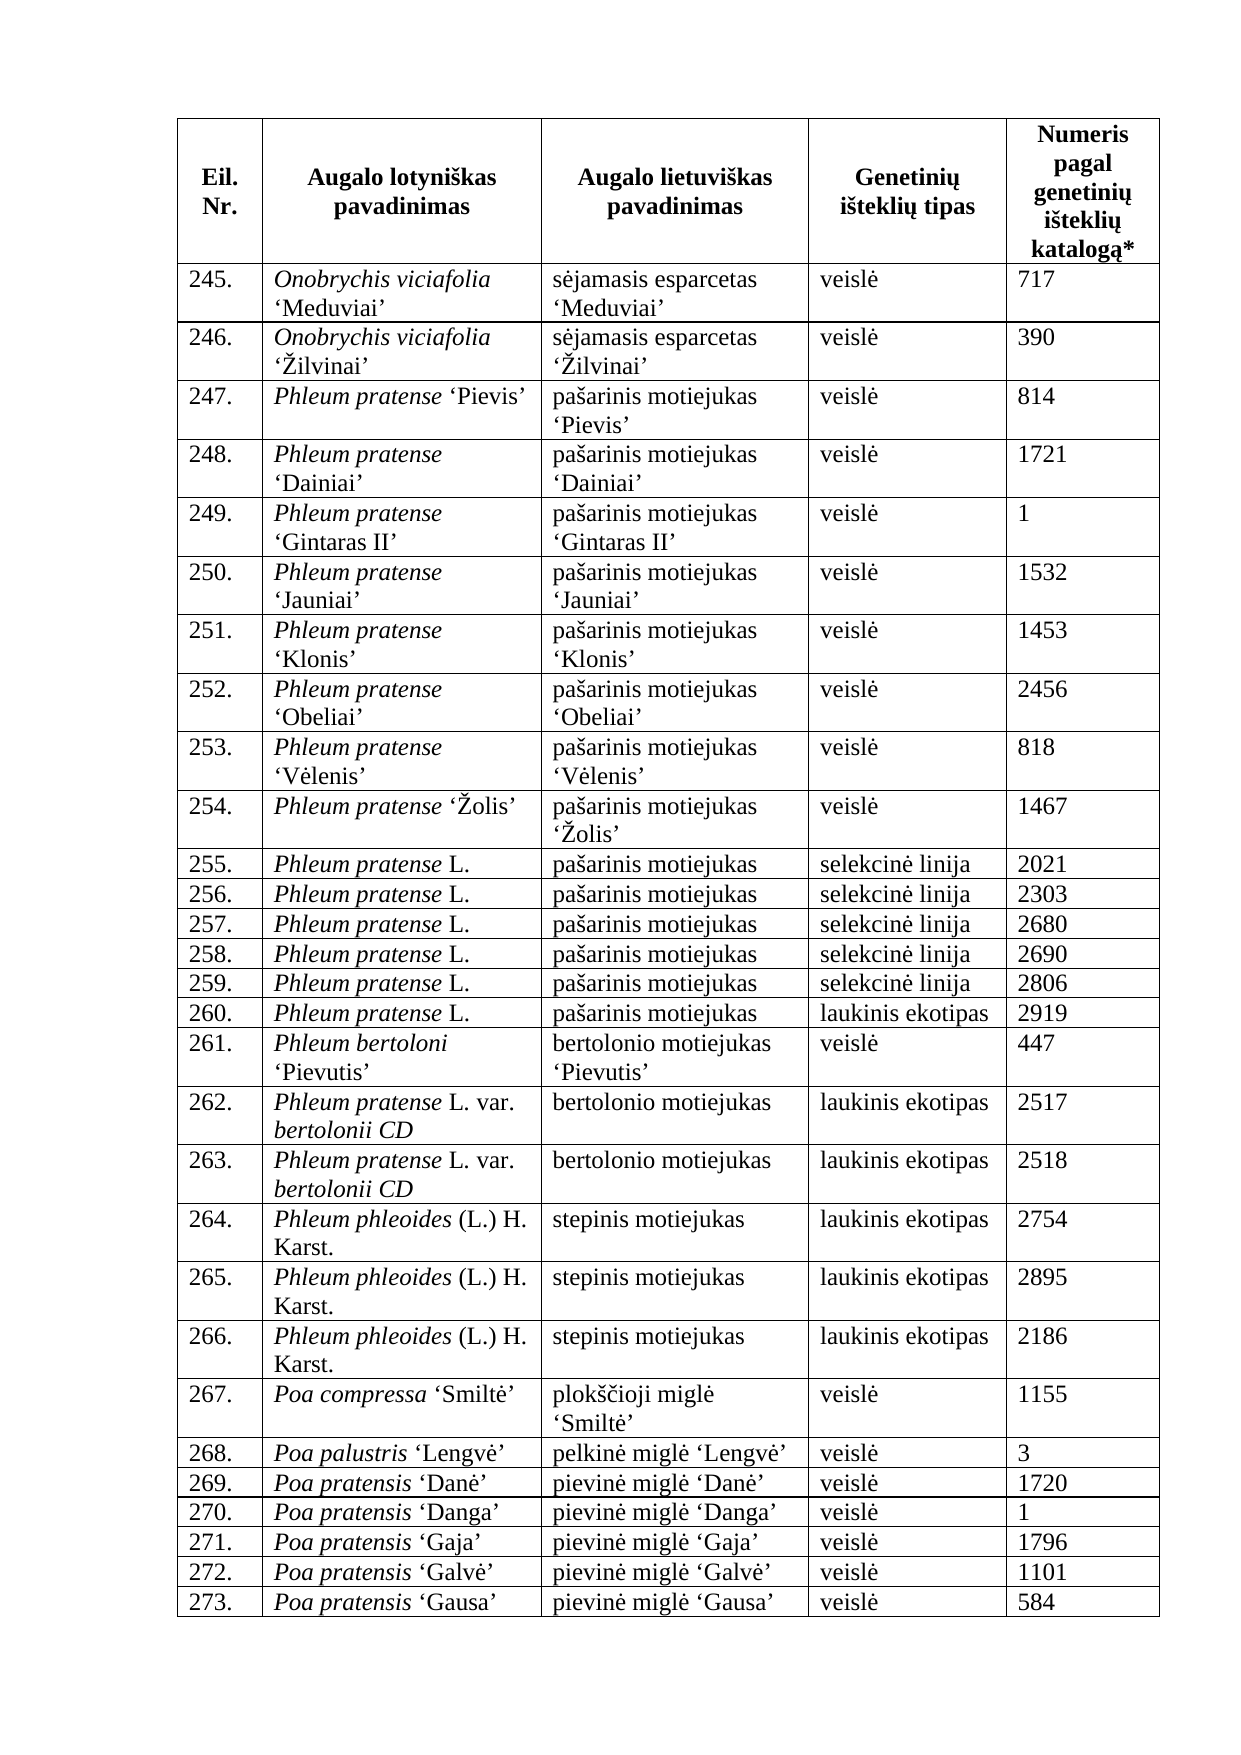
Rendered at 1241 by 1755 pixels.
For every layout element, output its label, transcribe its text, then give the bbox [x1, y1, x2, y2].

table_cell 818 [1007, 732, 1159, 790]
table_cell pašarinis motiejukas ‘Vėlenis’ [542, 732, 808, 790]
table_cell Phleum pratense L. var. bertolonii CD [263, 1087, 541, 1144]
table_cell 271. [178, 1527, 262, 1556]
table_cell 1155 [1007, 1379, 1159, 1437]
table_cell veislė [809, 1468, 1006, 1496]
table_cell Phleum pratense ‘Dainiai’ [263, 440, 541, 497]
table_cell selekcinė linija [809, 909, 1006, 938]
table_cell 270. [178, 1498, 262, 1526]
table_cell 251. [178, 615, 262, 673]
table_cell 584 [1007, 1587, 1159, 1616]
table_cell 1 [1007, 1498, 1159, 1526]
table_cell Poa palustris ‘Lengvė’ [263, 1438, 541, 1467]
table_cell Poa compressa ‘Smiltė’ [263, 1379, 541, 1437]
table_cell Phleum pratense ‘Gintaras II’ [263, 498, 541, 556]
table_cell 1720 [1007, 1468, 1159, 1496]
table_cell laukinis ekotipas [809, 1087, 1006, 1144]
table_cell Phleum pratense L. [263, 879, 541, 908]
table_cell 269. [178, 1468, 262, 1496]
table_cell pašarinis motiejukas [542, 969, 808, 997]
table_cell veislė [809, 732, 1006, 790]
table_cell Phleum pratense L. var. bertolonii CD [263, 1145, 541, 1203]
table_cell pašarinis motiejukas ‘Jauniai’ [542, 557, 808, 614]
table_cell Phleum phleoides (L.) H. Karst. [263, 1204, 541, 1261]
table_cell plokščioji miglė ‘Smiltė’ [542, 1379, 808, 1437]
table_cell selekcinė linija [809, 939, 1006, 967]
table_cell pievinė miglė ‘Danė’ [542, 1468, 808, 1496]
table_cell pelkinė miglė ‘Lengvė’ [542, 1438, 808, 1467]
table_cell 249. [178, 498, 262, 556]
table_cell laukinis ekotipas [809, 1262, 1006, 1320]
table_cell Phleum pratense ‘Obeliai’ [263, 674, 541, 731]
table_cell bertolonio motiejukas [542, 1087, 808, 1144]
table_cell 247. [178, 381, 262, 438]
table_cell 2919 [1007, 998, 1159, 1027]
table_cell Phleum pratense ‘Pievis’ [263, 381, 541, 438]
table_cell veislė [809, 615, 1006, 673]
table_header Numeris pagal genetinių išteklių katalogą* [1007, 119, 1159, 263]
table_cell veislė [809, 440, 1006, 497]
table_cell selekcinė linija [809, 879, 1006, 908]
table_cell pievinė miglė ‘Danga’ [542, 1498, 808, 1526]
table_cell 2895 [1007, 1262, 1159, 1320]
table_cell 260. [178, 998, 262, 1027]
table_cell veislė [809, 674, 1006, 731]
table_cell Poa pratensis ‘Danga’ [263, 1498, 541, 1526]
table_cell 814 [1007, 381, 1159, 438]
table_cell 252. [178, 674, 262, 731]
table_cell Phleum pratense L. [263, 849, 541, 878]
table_cell veislė [809, 1557, 1006, 1586]
table_cell 245. [178, 264, 262, 321]
table_cell pašarinis motiejukas ‘Obeliai’ [542, 674, 808, 731]
table_cell Phleum pratense ‘Klonis’ [263, 615, 541, 673]
table_cell pievinė miglė ‘Galvė’ [542, 1557, 808, 1586]
table_header Eil. Nr. [178, 119, 262, 263]
table_cell pašarinis motiejukas ‘Pievis’ [542, 381, 808, 438]
table_cell pašarinis motiejukas [542, 849, 808, 878]
table_cell laukinis ekotipas [809, 1321, 1006, 1378]
table_cell 1453 [1007, 615, 1159, 673]
table_cell 262. [178, 1087, 262, 1144]
table_cell 257. [178, 909, 262, 938]
table_cell pašarinis motiejukas [542, 939, 808, 967]
table_cell stepinis motiejukas [542, 1262, 808, 1320]
table_cell 1467 [1007, 791, 1159, 848]
table_cell veislė [809, 1498, 1006, 1526]
table_cell 2754 [1007, 1204, 1159, 1261]
table_cell 266. [178, 1321, 262, 1378]
table_cell 2186 [1007, 1321, 1159, 1378]
table_cell Phleum pratense ‘Žolis’ [263, 791, 541, 848]
table_cell 2518 [1007, 1145, 1159, 1203]
table_cell selekcinė linija [809, 969, 1006, 997]
table_cell pašarinis motiejukas [542, 998, 808, 1027]
table_cell 2690 [1007, 939, 1159, 967]
table_cell 273. [178, 1587, 262, 1616]
table_cell pašarinis motiejukas [542, 879, 808, 908]
table_cell bertolonio motiejukas [542, 1145, 808, 1203]
table_cell Phleum bertoloni ‘Pievutis’ [263, 1028, 541, 1086]
table_cell veislė [809, 1587, 1006, 1616]
table_cell 248. [178, 440, 262, 497]
table_cell pašarinis motiejukas ‘Žolis’ [542, 791, 808, 848]
table_cell 264. [178, 1204, 262, 1261]
table_cell 2303 [1007, 879, 1159, 908]
table_cell Onobrychis viciafolia ‘Meduviai’ [263, 264, 541, 321]
table_cell 2021 [1007, 849, 1159, 878]
table_cell stepinis motiejukas [542, 1204, 808, 1261]
table_cell Phleum pratense L. [263, 909, 541, 938]
table_cell Poa pratensis ‘Galvė’ [263, 1557, 541, 1586]
table_cell veislė [809, 381, 1006, 438]
table_cell veislė [809, 791, 1006, 848]
table_cell sėjamasis esparcetas ‘Meduviai’ [542, 264, 808, 321]
table_cell Poa pratensis ‘Gaja’ [263, 1527, 541, 1556]
table_cell 272. [178, 1557, 262, 1586]
table_cell 250. [178, 557, 262, 614]
table_cell 2806 [1007, 969, 1159, 997]
table_cell laukinis ekotipas [809, 1204, 1006, 1261]
table_cell 2517 [1007, 1087, 1159, 1144]
table_cell Phleum pratense L. [263, 939, 541, 967]
table_cell pašarinis motiejukas ‘Gintaras II’ [542, 498, 808, 556]
table_cell 1 [1007, 498, 1159, 556]
table_cell pašarinis motiejukas [542, 909, 808, 938]
table_cell laukinis ekotipas [809, 998, 1006, 1027]
table_cell 256. [178, 879, 262, 908]
table_cell Poa pratensis ‘Danė’ [263, 1468, 541, 1496]
table_cell 267. [178, 1379, 262, 1437]
table_cell bertolonio motiejukas ‘Pievutis’ [542, 1028, 808, 1086]
table_cell Phleum pratense ‘Vėlenis’ [263, 732, 541, 790]
table_cell Phleum phleoides (L.) H. Karst. [263, 1262, 541, 1320]
table_cell Onobrychis viciafolia ‘Žilvinai’ [263, 323, 541, 380]
table_cell 246. [178, 323, 262, 380]
table_cell 265. [178, 1262, 262, 1320]
table_cell pašarinis motiejukas ‘Klonis’ [542, 615, 808, 673]
table_cell Phleum pratense L. [263, 969, 541, 997]
table_cell veislė [809, 1379, 1006, 1437]
table_cell veislė [809, 1527, 1006, 1556]
table_cell sėjamasis esparcetas ‘Žilvinai’ [542, 323, 808, 380]
table_cell 1796 [1007, 1527, 1159, 1556]
table_cell stepinis motiejukas [542, 1321, 808, 1378]
table_header Augalo lotyniškas pavadinimas [263, 119, 541, 263]
table_cell veislė [809, 557, 1006, 614]
table_cell pašarinis motiejukas ‘Dainiai’ [542, 440, 808, 497]
table_cell 258. [178, 939, 262, 967]
table_cell 268. [178, 1438, 262, 1467]
table_cell 263. [178, 1145, 262, 1203]
table_cell 1101 [1007, 1557, 1159, 1586]
table_cell 1532 [1007, 557, 1159, 614]
table_cell pievinė miglė ‘Gausa’ [542, 1587, 808, 1616]
table_cell laukinis ekotipas [809, 1145, 1006, 1203]
table_cell Poa pratensis ‘Gausa’ [263, 1587, 541, 1616]
table_cell selekcinė linija [809, 849, 1006, 878]
table_cell 253. [178, 732, 262, 790]
table_cell Phleum pratense L. [263, 998, 541, 1027]
table_cell 717 [1007, 264, 1159, 321]
table_cell veislė [809, 323, 1006, 380]
table_cell 2680 [1007, 909, 1159, 938]
table_cell Phleum phleoides (L.) H. Karst. [263, 1321, 541, 1378]
table_cell 3 [1007, 1438, 1159, 1467]
table_cell pievinė miglė ‘Gaja’ [542, 1527, 808, 1556]
table_cell 1721 [1007, 440, 1159, 497]
table_cell 390 [1007, 323, 1159, 380]
table_cell veislė [809, 264, 1006, 321]
table_cell veislė [809, 498, 1006, 556]
table_cell Phleum pratense ‘Jauniai’ [263, 557, 541, 614]
table_cell 255. [178, 849, 262, 878]
table_cell veislė [809, 1028, 1006, 1086]
table_cell 254. [178, 791, 262, 848]
table_cell 259. [178, 969, 262, 997]
table_header Augalo lietuviškas pavadinimas [542, 119, 808, 263]
table_cell 2456 [1007, 674, 1159, 731]
table_cell 261. [178, 1028, 262, 1086]
table_cell 447 [1007, 1028, 1159, 1086]
table_cell veislė [809, 1438, 1006, 1467]
table_header Genetinių išteklių tipas [809, 119, 1006, 263]
